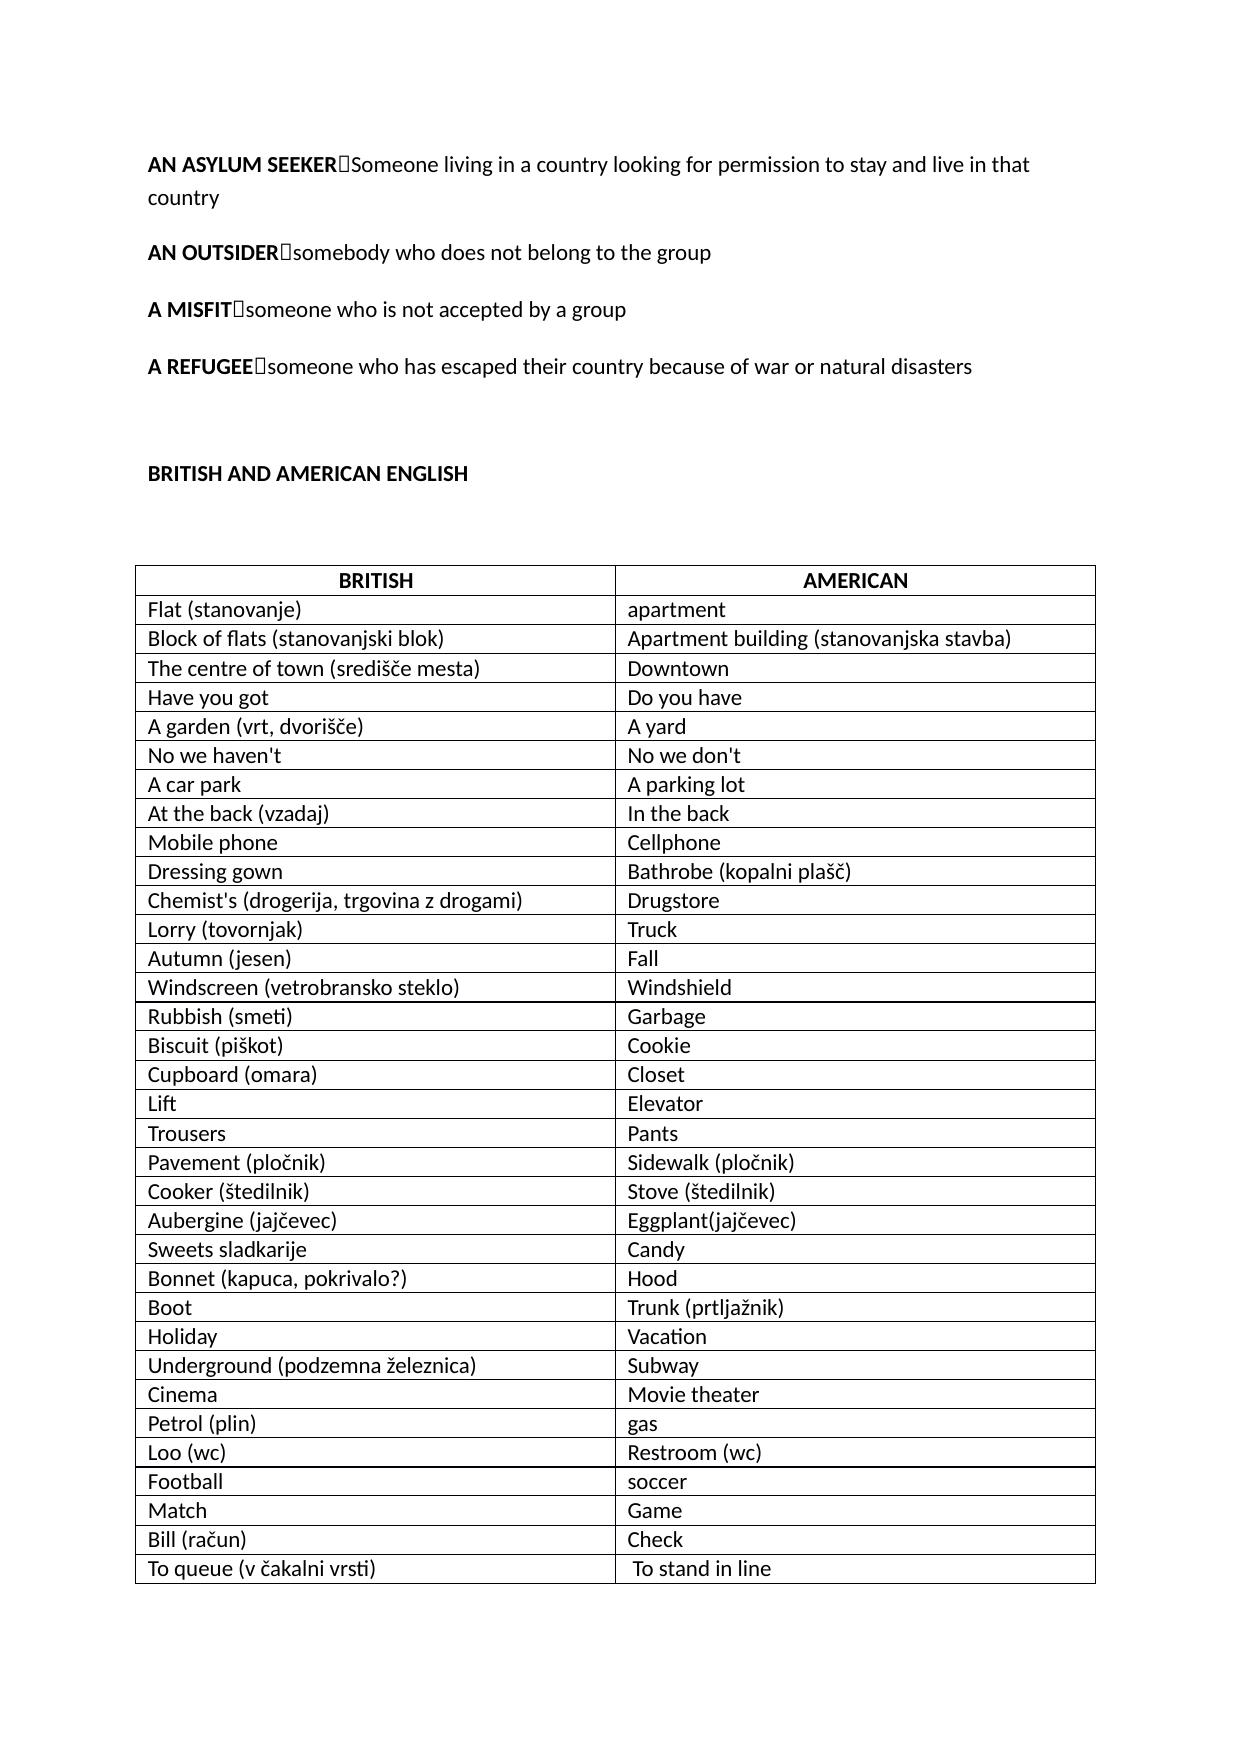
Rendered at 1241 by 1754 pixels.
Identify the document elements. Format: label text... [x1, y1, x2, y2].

table_cell A garden (vrt, dvorišče) [136, 712, 615, 740]
table_cell Cupboard (omara) [136, 1061, 615, 1088]
table_cell No we don't [616, 741, 1095, 769]
table_cell Have you got [136, 683, 615, 711]
table_cell Mobile phone [136, 828, 615, 856]
table_cell Lorry (tovornjak) [136, 915, 615, 943]
table_cell Lift [136, 1090, 615, 1118]
table_cell Stove (štedilnik) [616, 1177, 1095, 1205]
table_cell Bathrobe (kopalni plašč) [616, 857, 1095, 885]
table_cell No we haven't [136, 741, 615, 769]
table_cell Boot [136, 1293, 615, 1321]
table_cell Apartment building (stanovanjska stavba) [616, 625, 1095, 653]
table_cell gas [616, 1409, 1095, 1437]
table_cell Sweets sladkarije [136, 1235, 615, 1263]
text AN ASYLUM SEEKERSomeone living in a country looking for permission to stay and live in that country [148, 148, 1093, 211]
table_cell Chemist's (drogerija, trgovina z drogami) [136, 886, 615, 914]
table_cell soccer [616, 1468, 1095, 1495]
table_cell Autumn (jesen) [136, 944, 615, 972]
text BRITISH AND AMERICAN ENGLISH [148, 459, 1093, 487]
table_cell Restroom (wc) [616, 1438, 1095, 1466]
table_header BRITISH [136, 566, 615, 594]
table_cell Downtown [616, 654, 1095, 682]
table_cell Biscuit (piškot) [136, 1031, 615, 1059]
table_cell Fall [616, 944, 1095, 972]
table_cell Petrol (plin) [136, 1409, 615, 1437]
table_cell Windshield [616, 973, 1095, 1001]
table_cell Truck [616, 915, 1095, 943]
table_cell Check [616, 1526, 1095, 1553]
table_cell Closet [616, 1061, 1095, 1088]
table_cell Bonnet (kapuca, pokrivalo?) [136, 1264, 615, 1292]
table_cell Subway [616, 1351, 1095, 1379]
table_cell Cellphone [616, 828, 1095, 856]
table_cell A car park [136, 770, 615, 798]
text A MISFITsomeone who is not accepted by a group [148, 293, 1093, 324]
table_cell Hood [616, 1264, 1095, 1292]
table_cell Cookie [616, 1031, 1095, 1059]
table_cell At the back (vzadaj) [136, 799, 615, 827]
table_cell Loo (wc) [136, 1438, 615, 1466]
table_cell Flat (stanovanje) [136, 596, 615, 623]
table_cell A yard [616, 712, 1095, 740]
table_cell Elevator [616, 1090, 1095, 1118]
table_cell Garbage [616, 1003, 1095, 1030]
table_cell Cinema [136, 1380, 615, 1408]
table_cell Drugstore [616, 886, 1095, 914]
table_cell apartment [616, 596, 1095, 623]
table_cell A parking lot [616, 770, 1095, 798]
table_cell Football [136, 1468, 615, 1495]
table_cell Aubergine (jajčevec) [136, 1206, 615, 1234]
table_cell In the back [616, 799, 1095, 827]
table_cell Eggplant(jajčevec) [616, 1206, 1095, 1234]
table_cell Windscreen (vetrobransko steklo) [136, 973, 615, 1001]
table_cell Movie theater [616, 1380, 1095, 1408]
table_cell Dressing gown [136, 857, 615, 885]
table_cell Holiday [136, 1322, 615, 1350]
table_cell Bill (račun) [136, 1526, 615, 1553]
table_cell Vacation [616, 1322, 1095, 1350]
text AN OUTSIDERsomebody who does not belong to the group [148, 236, 1093, 267]
table_cell Candy [616, 1235, 1095, 1263]
table_cell Sidewalk (pločnik) [616, 1148, 1095, 1176]
table_cell Game [616, 1496, 1095, 1524]
table_cell To stand in line [616, 1555, 1095, 1583]
table_cell Match [136, 1496, 615, 1524]
table_cell To queue (v čakalni vrsti) [136, 1555, 615, 1583]
table_cell Trousers [136, 1119, 615, 1147]
text A REFUGEEsomeone who has escaped their country because of war or natural disasters [148, 349, 1093, 381]
table_cell Pavement (pločnik) [136, 1148, 615, 1176]
table_cell Pants [616, 1119, 1095, 1147]
table_cell Rubbish (smeti) [136, 1003, 615, 1030]
table_cell Underground (podzemna železnica) [136, 1351, 615, 1379]
table_cell Do you have [616, 683, 1095, 711]
table_cell Block of flats (stanovanjski blok) [136, 625, 615, 653]
table_cell Trunk (prtljažnik) [616, 1293, 1095, 1321]
table_cell Cooker (štedilnik) [136, 1177, 615, 1205]
table_cell The centre of town (središče mesta) [136, 654, 615, 682]
table_header AMERICAN [616, 566, 1095, 594]
